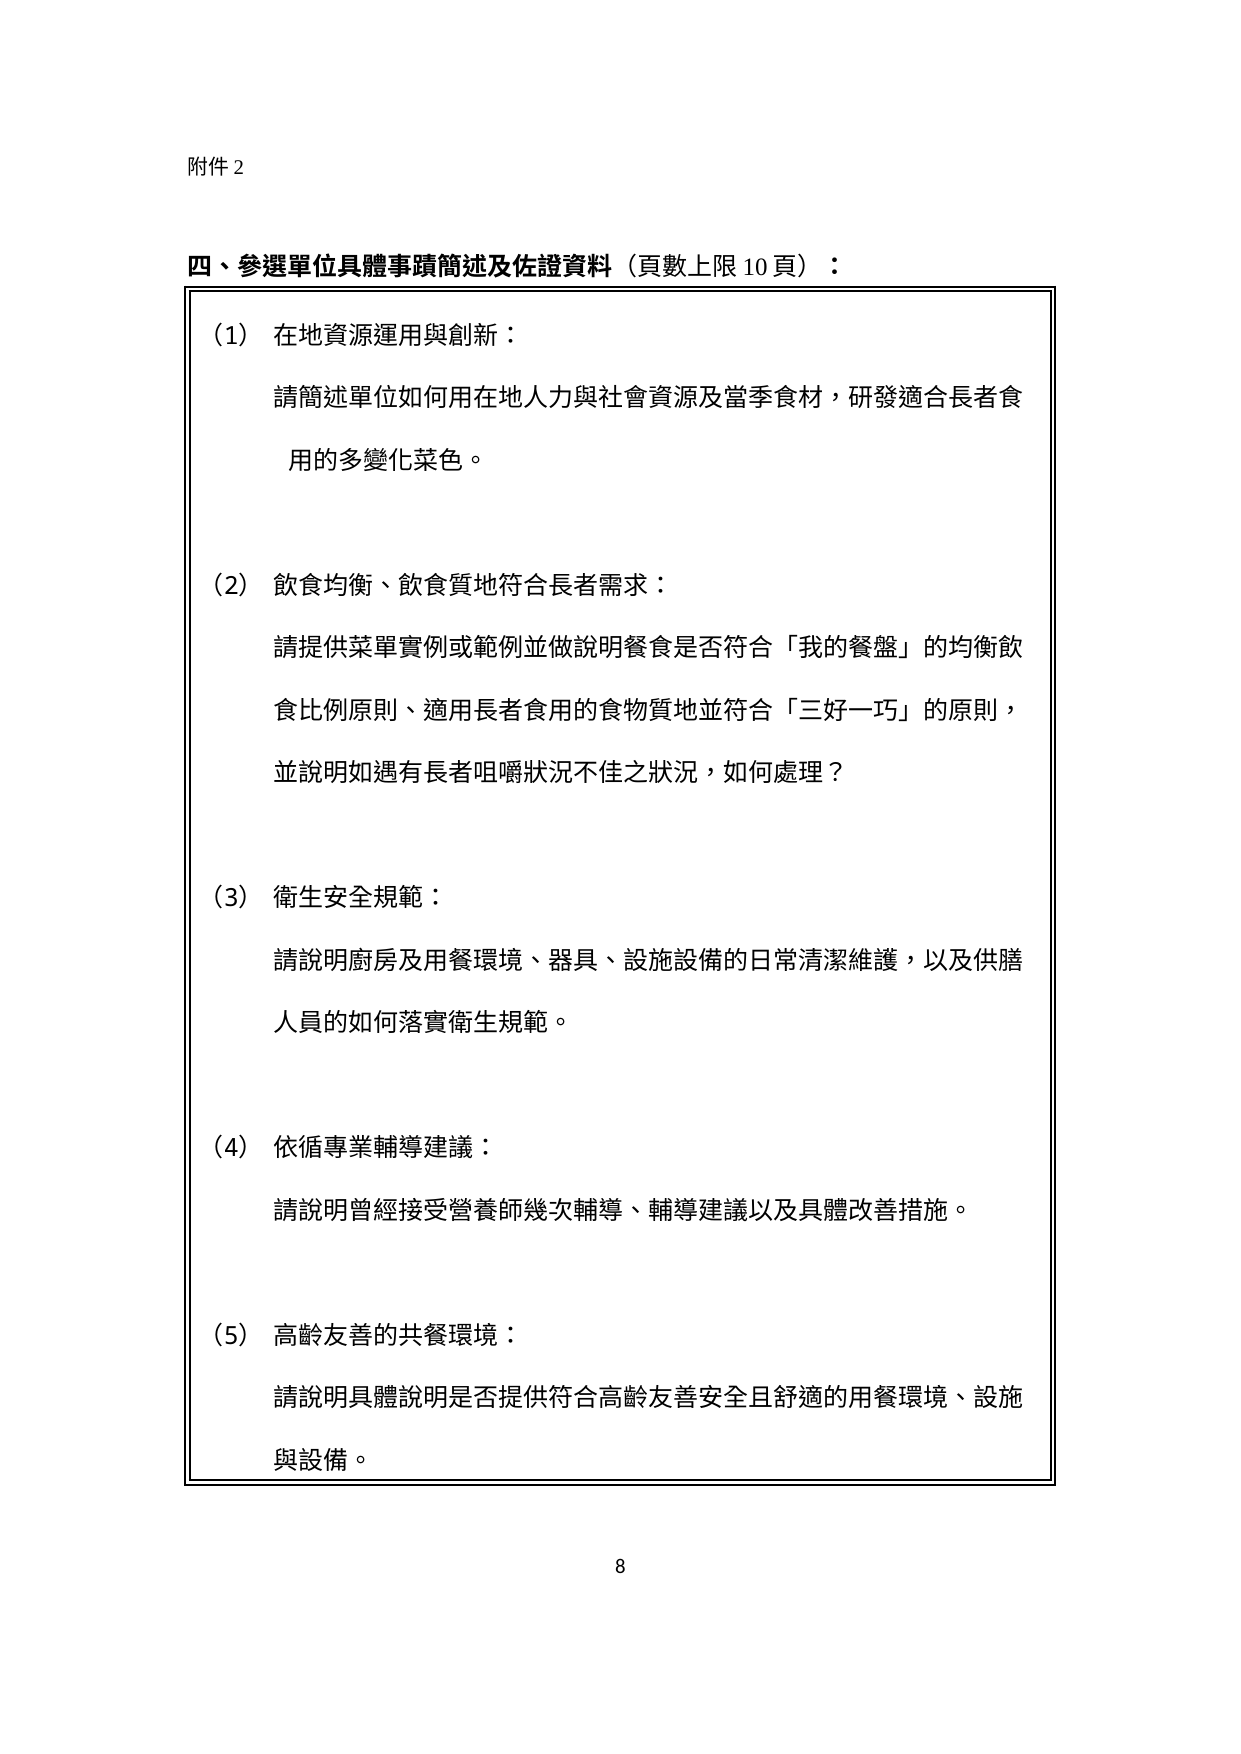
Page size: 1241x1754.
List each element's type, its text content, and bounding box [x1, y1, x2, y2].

text 四、參選單位具體事蹟簡述及佐證資料（頁數上限10頁）： [187, 223, 1053, 286]
table_header 在地資源運用與創新： 請簡述單位如何用在地人力與社會資源及當季食材，研發適合長者食 用的多變化菜色。 飲食均衡、飲食質地符合長者需求： 請提供菜單實例或範例並做說明餐食是否符合「我的餐盤」的均衡飲食比例原則、適用長者食用的食物質地並符合「三好一巧」的原則，並說明如遇有長者咀嚼狀況不佳之狀況，如何處理？ 衛生安全規範： 請說明廚房及用餐環境、器具、設施設備的日常清潔維護，以及供膳人員的如何落實衛生規範。 依循專業輔導建議： 請說明曾經接受營養師幾次輔導、輔導建議以及具體改善措施。 高齡友善的共餐環境： 請說明具體說明是否提供符合高齡友善安全且舒適的用餐環境、設施與設備。 營養服務推廣： 請說明具體說明如何與社區營養推廣中心合作推廣營養相關業務及其成效。 [191, 292, 1050, 1479]
